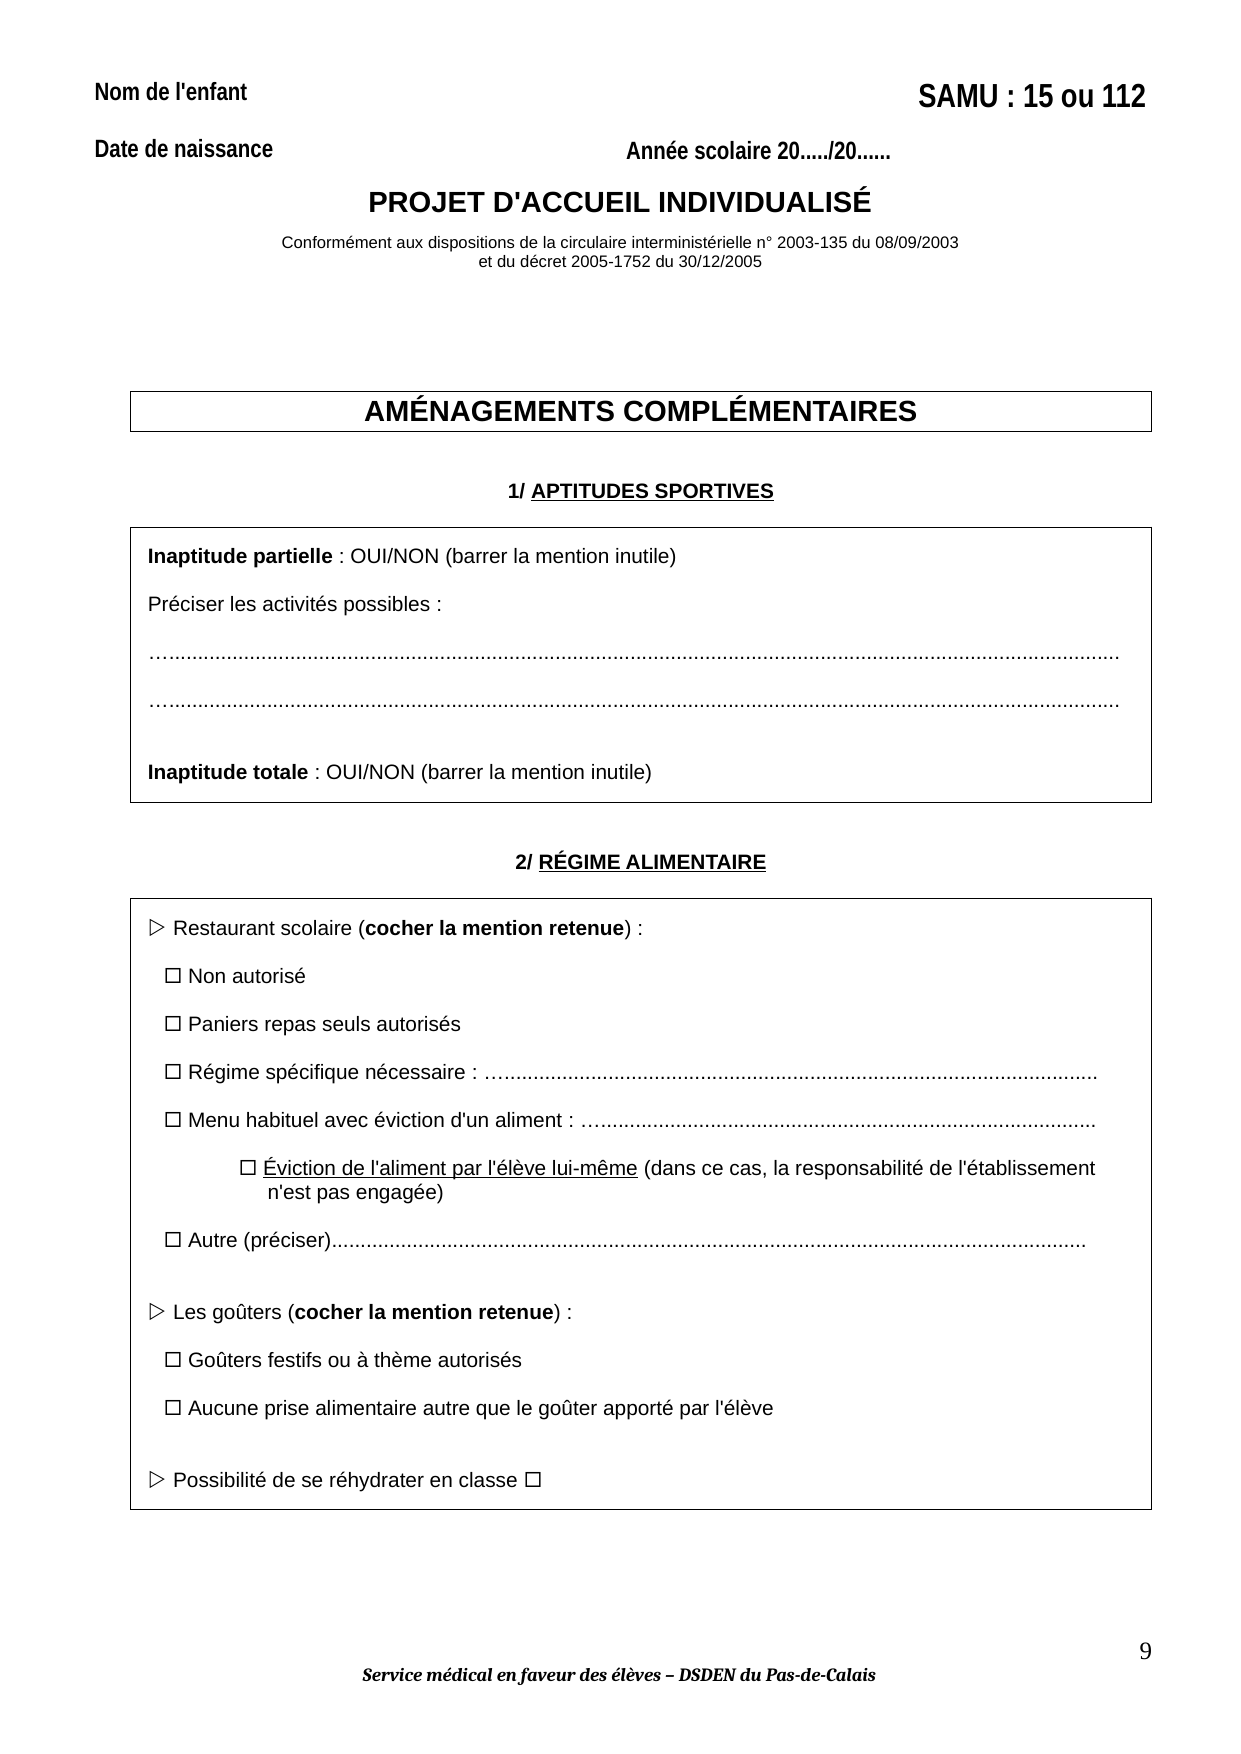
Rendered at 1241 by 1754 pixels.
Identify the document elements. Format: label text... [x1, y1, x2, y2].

text  Aucune prise alimentaire autre que le goûter apporté par l'élève [131, 1378, 1151, 1419]
text  Menu habituel avec éviction d'un aliment : …...................................................................................... [131, 1090, 1151, 1132]
text …..................................................................................................................................................................... [131, 622, 1151, 664]
text Inaptitude partielle : OUI/NON (barrer la mention inutile) [131, 528, 1151, 568]
text  Éviction de l'aliment par l'élève lui-même (dans ce cas, la responsabilité de l'établissement n'est pas engagée) [131, 1138, 1151, 1203]
text  Régime spécifique nécessaire : …....................................................................................................... [131, 1042, 1151, 1083]
text 1/ APTITUDES SPORTIVES [130, 479, 1152, 503]
text  Les goûters (cocher la mention retenue) : [131, 1282, 1151, 1323]
text  Autre (préciser)................................................................................................................................... [131, 1210, 1151, 1252]
text  Non autorisé [131, 946, 1151, 987]
text AMÉNAGEMENTS COMPLÉMENTAIRES [131, 392, 1151, 431]
text  Possibilité de se réhydrater en classe  [131, 1450, 1151, 1509]
text  Goûters festifs ou à thème autorisés [131, 1330, 1151, 1372]
text  Restaurant scolaire (cocher la mention retenue) : [131, 899, 1151, 939]
text 2/ RÉGIME ALIMENTAIRE [130, 850, 1152, 874]
text  Paniers repas seuls autorisés [131, 994, 1151, 1036]
text …..................................................................................................................................................................... [131, 670, 1151, 712]
text Préciser les activités possibles : [131, 574, 1151, 616]
text Inaptitude totale : OUI/NON (barrer la mention inutile) [131, 742, 1151, 802]
